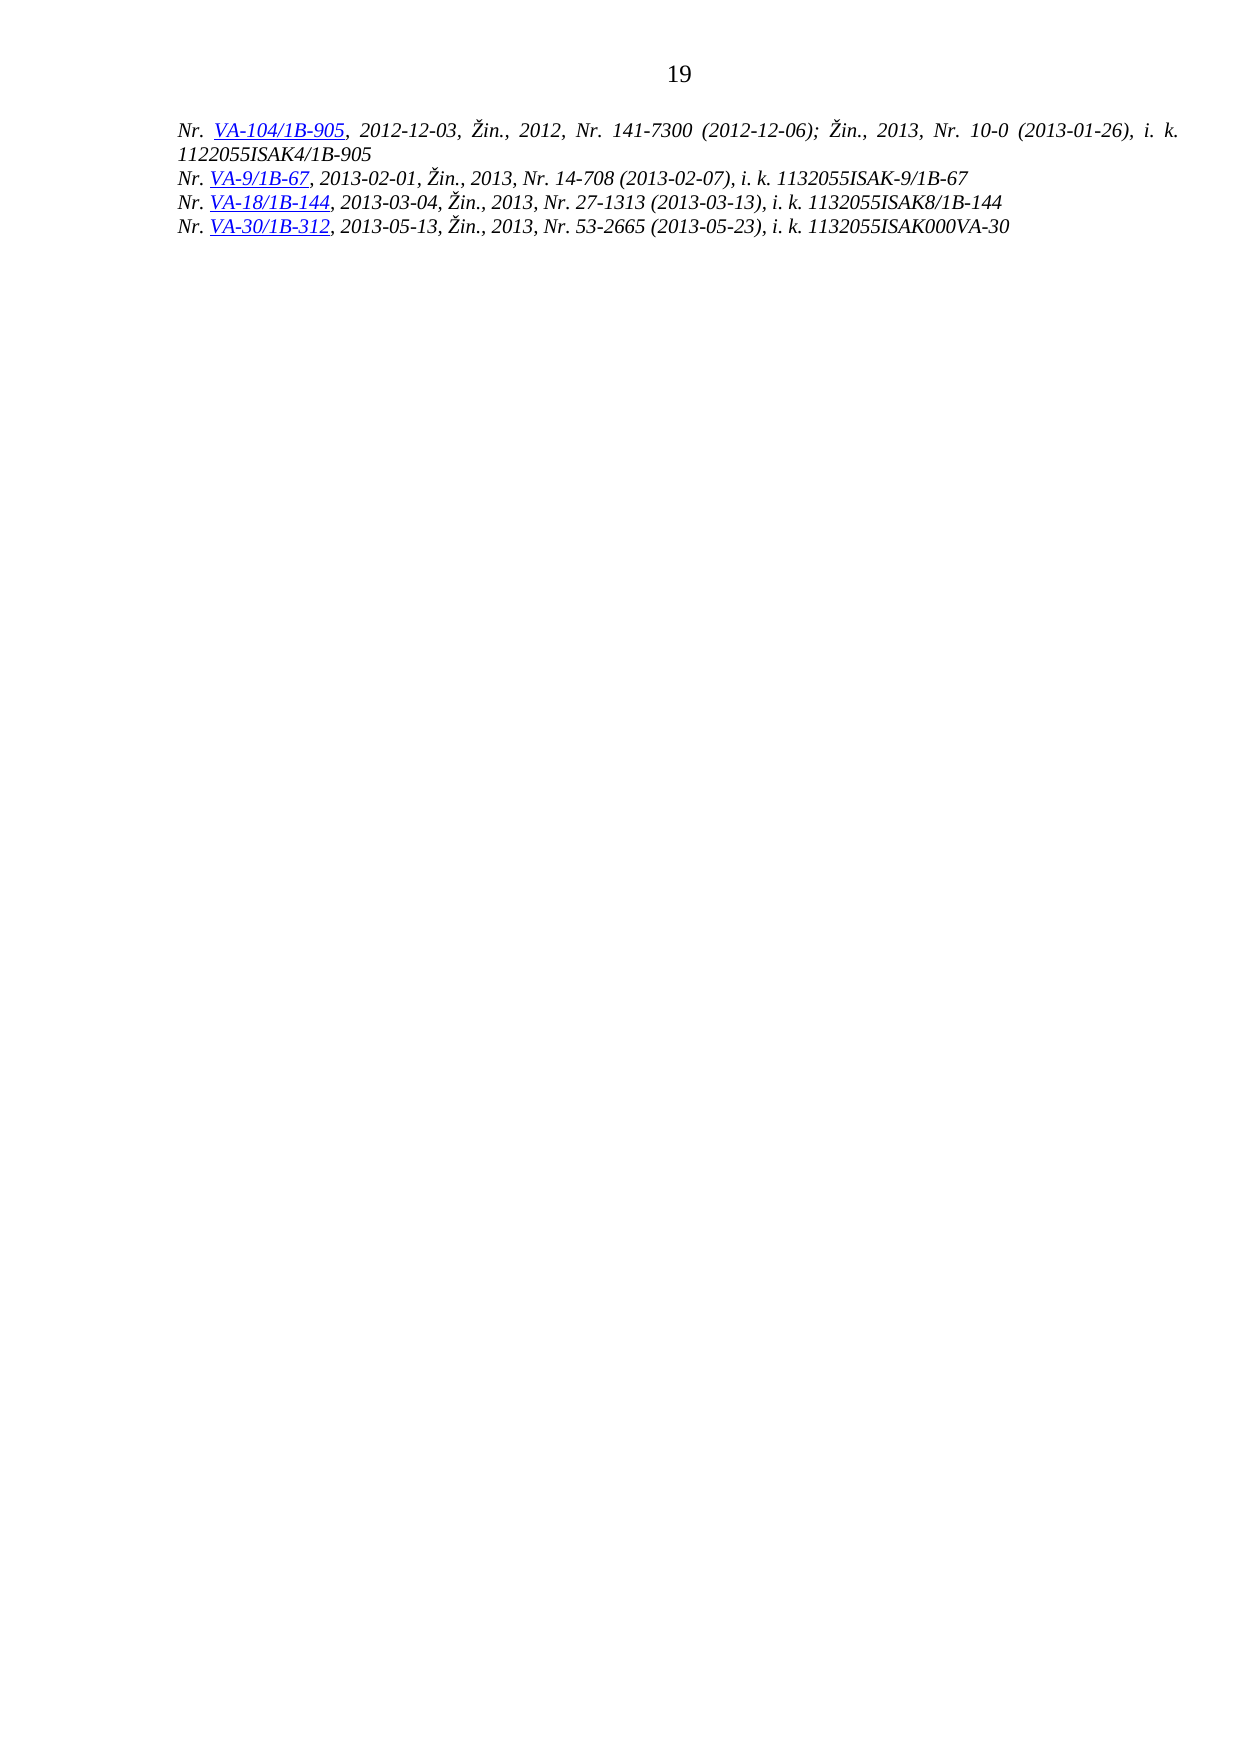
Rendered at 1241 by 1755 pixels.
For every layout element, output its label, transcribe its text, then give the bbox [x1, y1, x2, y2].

text Nr. VA-9/1B-67, 2013-02-01, Žin., 2013, Nr. 14-708 (2013-02-07), i. k. 1132055ISAK-9/1B-67 [177, 166, 1181, 190]
text Nr. VA-18/1B-144, 2013-03-04, Žin., 2013, Nr. 27-1313 (2013-03-13), i. k. 1132055ISAK8/1B-144 [177, 190, 1181, 214]
text Nr. VA-30/1B-312, 2013-05-13, Žin., 2013, Nr. 53-2665 (2013-05-23), i. k. 1132055ISAK000VA-30 [177, 214, 1181, 238]
text Nr. VA-104/1B-905, 2012-12-03, Žin., 2012, Nr. 141-7300 (2012-12-06); Žin., 2013, Nr. 10-0 (2013-01-26), i. k. 1122055ISAK4/1B-905 [177, 118, 1181, 166]
